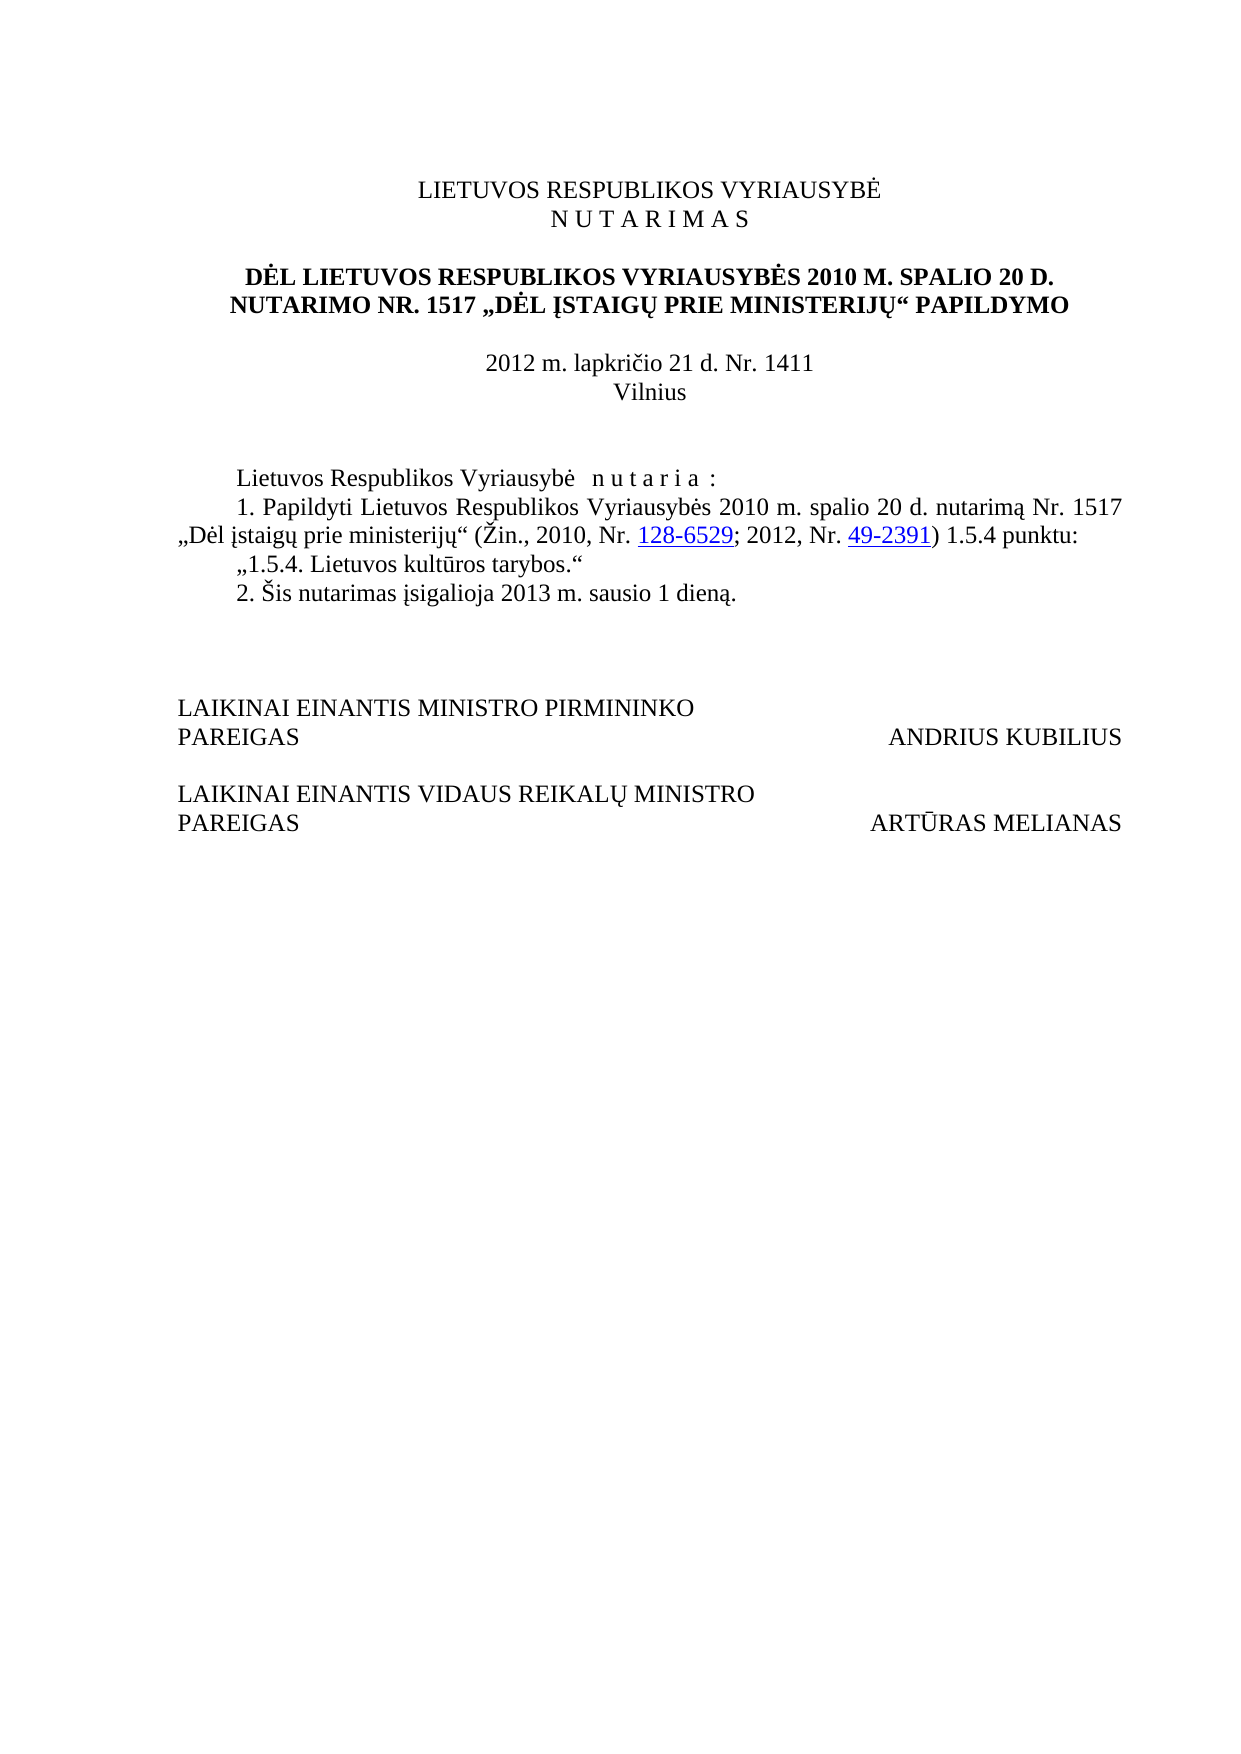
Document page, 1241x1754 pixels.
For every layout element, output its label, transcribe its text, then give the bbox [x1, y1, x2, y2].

text Lietuvos Respublikos Vyriausybė nutaria: [177, 463, 1122, 492]
text PAREIGAS ARTŪRAS MELIANAS [177, 808, 1122, 837]
text 1. Papildyti Lietuvos Respublikos Vyriausybės 2010 m. spalio 20 d. nutarimą Nr. 1517 „Dėl įstaigų prie ministerijų“ (Žin., 2010, Nr. 128-6529; 2012, Nr. 49-2391) 1.5.4 punktu: [177, 492, 1122, 549]
text PAREIGAS ANDRIUS KUBILIUS [177, 722, 1122, 751]
text Vilnius [177, 377, 1122, 406]
text 2. Šis nutarimas įsigalioja 2013 m. sausio 1 dieną. [177, 578, 1122, 607]
text LAIKINAI EINANTIS MINISTRO PIRMININKO [177, 693, 1122, 722]
text 2012 m. lapkričio 21 d. Nr. 1411 [177, 348, 1122, 377]
text „1.5.4. Lietuvos kultūros tarybos.“ [177, 549, 1122, 578]
text Dėl LIETUVOS RESPUBLIKOS VYRIAUSYBĖS 2010 M. SPALIO 20 D. NUTARIMO NR. 1517 „DĖL ĮSTAIGŲ PRIE MINISTERIJŲ“ PAPILDYMO [177, 262, 1122, 319]
text NUTARIMAS [177, 204, 1122, 233]
text LAIKINAI EINANTIS VIDAUS REIKALŲ MINISTRO [177, 779, 1122, 808]
text Lietuvos Respublikos Vyriausybė [177, 176, 1122, 204]
